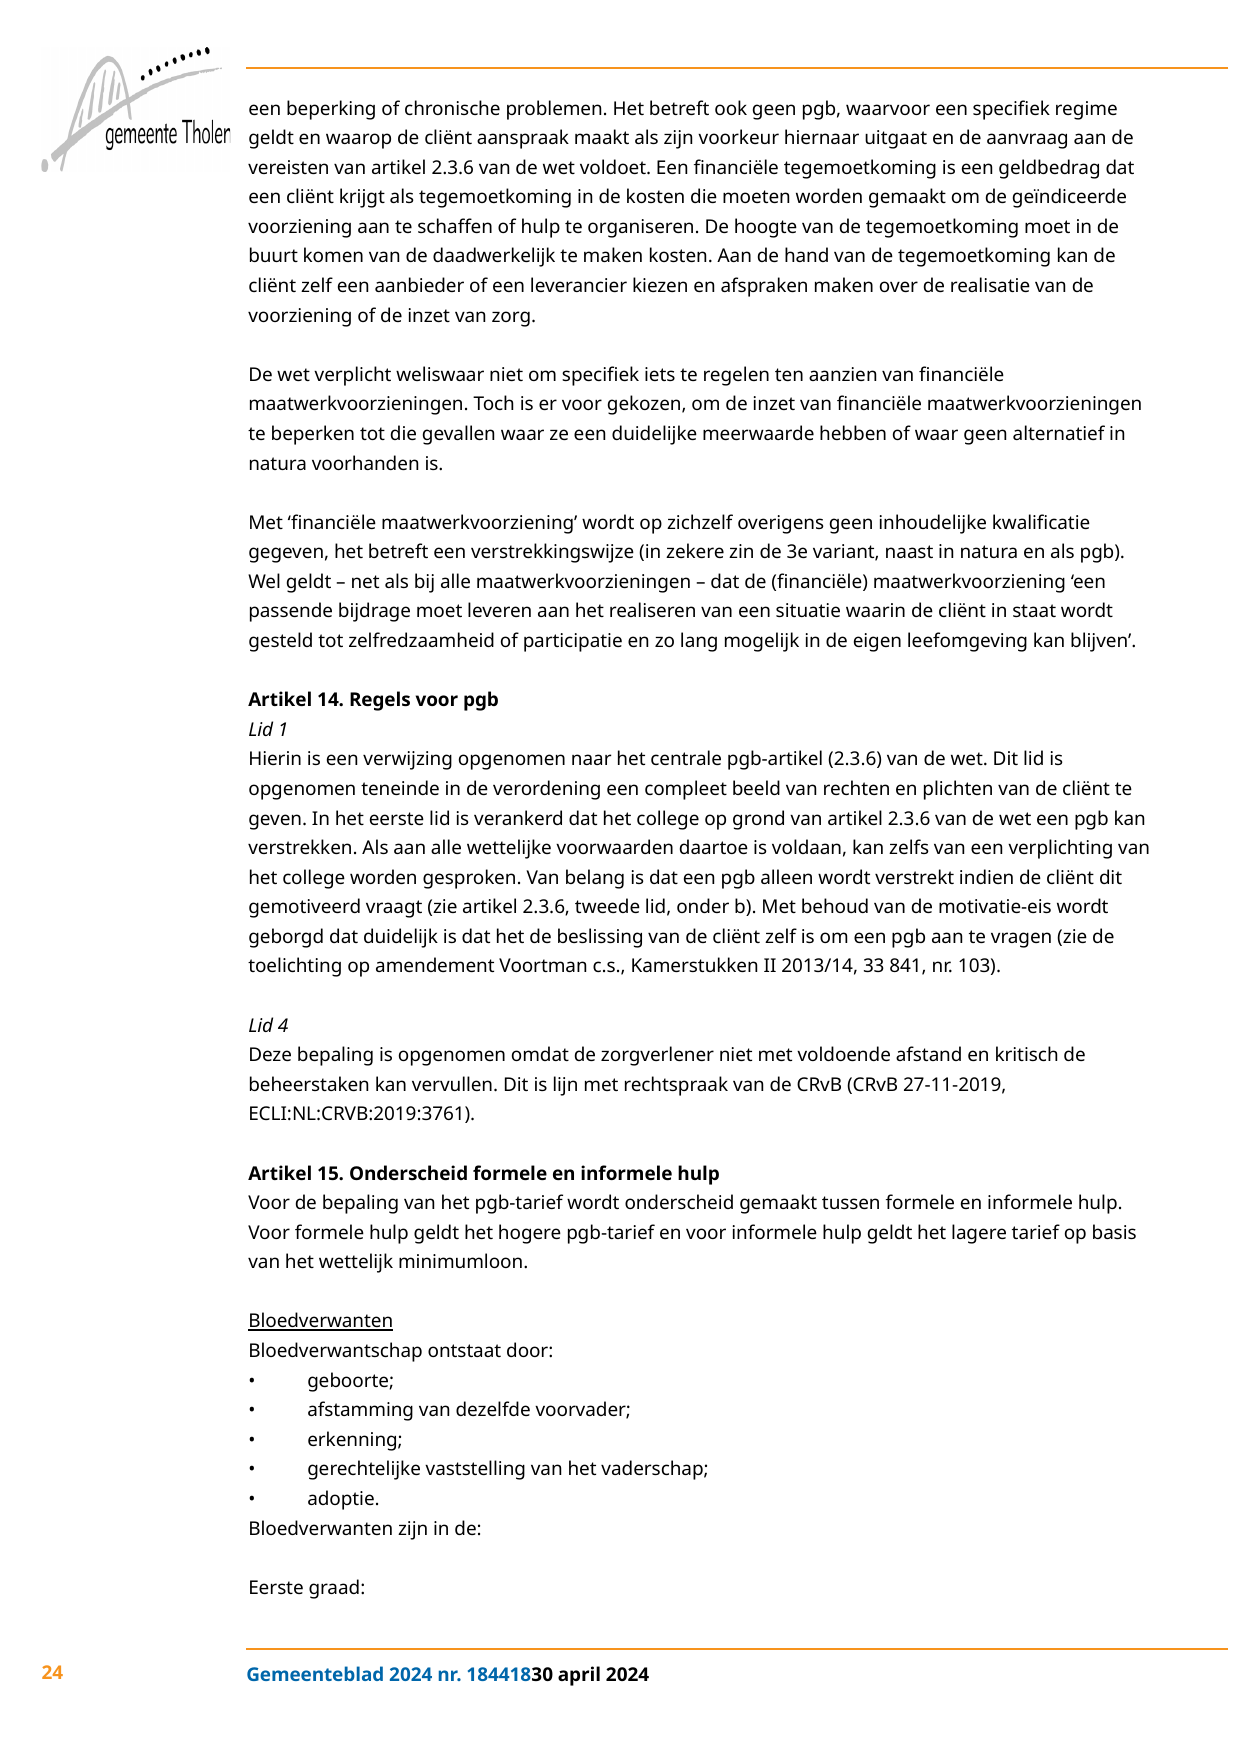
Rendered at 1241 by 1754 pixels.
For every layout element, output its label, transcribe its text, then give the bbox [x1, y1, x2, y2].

list afstamming van dezelfde voorvader; [248, 1396, 1152, 1422]
text Lid 4 [248, 1012, 1152, 1038]
text Eerste graad: [248, 1574, 1152, 1600]
text Bloedverwanten [248, 1308, 1152, 1333]
text Bloedverwanten zijn in de: [248, 1515, 1152, 1541]
list adoptie. [248, 1485, 1152, 1511]
list erkenning; [248, 1426, 1152, 1452]
text Bloedverwantschap ontstaat door: [248, 1337, 1152, 1363]
text Lid 1 [248, 716, 1152, 742]
text Voor de bepaling van het pgb-tarief wordt onderscheid gemaakt tussen formele en informele hulp. Voor formele hulp geldt het hogere pgb-tarief en voor informele hulp geldt het lagere tarief op basis van het wettelijk minimumloon. [248, 1189, 1152, 1274]
text Met ‘financiële maatwerkvoorziening’ wordt op zichzelf overigens geen inhoudelijke kwalificatie gegeven, het betreft een verstrekkingswijze (in zekere zin de 3e variant, naast in natura en als pgb). Wel geldt – net als bij alle maatwerkvoorzieningen – dat de (financiële) maatwerkvoorziening ‘een passende bijdrage moet leveren aan het realiseren van een situatie waarin de cliënt in staat wordt gesteld tot zelfredzaamheid of participatie en zo lang mogelijk in de eigen leefomgeving kan blijven’. [248, 509, 1152, 653]
picture [41, 47, 231, 172]
list gerechtelijke vaststelling van het vaderschap; [248, 1456, 1152, 1481]
text De wet verplicht weliswaar niet om specifiek iets te regelen ten aanzien van financiële maatwerkvoorzieningen. Toch is er voor gekozen, om de inzet van financiële maatwerkvoorzieningen te beperken tot die gevallen waar ze een duidelijke meerwaarde hebben of waar geen alternatief in natura voorhanden is. [248, 361, 1152, 476]
list geboorte; [248, 1367, 1152, 1393]
text Artikel 15. Onderscheid formele en informele hulp [248, 1160, 1152, 1186]
text Artikel 14. Regels voor pgb [248, 686, 1152, 712]
text Deze bepaling is opgenomen omdat de zorgverlener niet met voldoende afstand en kritisch de beheerstaken kan vervullen. Dit is lijn met rechtspraak van de CRvB (CRvB 27-11-2019, ECLI:NL:CRVB:2019:3761). [248, 1041, 1152, 1126]
text een beperking of chronische problemen. Het betreft ook geen pgb, waarvoor een specifiek regime geldt en waarop de cliënt aanspraak maakt als zijn voorkeur hiernaar uitgaat en de aanvraag aan de vereisten van artikel 2.3.6 van de wet voldoet. Een financiële tegemoetkoming is een geldbedrag dat een cliënt krijgt als tegemoetkoming in de kosten die moeten worden gemaakt om de geïndiceerde voorziening aan te schaffen of hulp te organiseren. De hoogte van de tegemoetkoming moet in de buurt komen van de daadwerkelijk te maken kosten. Aan de hand van de tegemoetkoming kan de cliënt zelf een aanbieder of een leverancier kiezen en afspraken maken over de realisatie van de voorziening of de inzet van zorg. [248, 95, 1152, 328]
text Hierin is een verwijzing opgenomen naar het centrale pgb-artikel (2.3.6) van de wet. Dit lid is opgenomen teneinde in de verordening een compleet beeld van rechten en plichten van de cliënt te geven. In het eerste lid is verankerd dat het college op grond van artikel 2.3.6 van de wet een pgb kan verstrekken. Als aan alle wettelijke voorwaarden daartoe is voldaan, kan zelfs van een verplichting van het college worden gesproken. Van belang is dat een pgb alleen wordt verstrekt indien de cliënt dit gemotiveerd vraagt (zie artikel 2.3.6, tweede lid, onder b). Met behoud van de motivatie-eis wordt geborgd dat duidelijk is dat het de beslissing van de cliënt zelf is om een pgb aan te vragen (zie de toelichting op amendement Voortman c.s., Kamerstukken II 2013/14, 33 841, nr. 103). [248, 746, 1152, 978]
